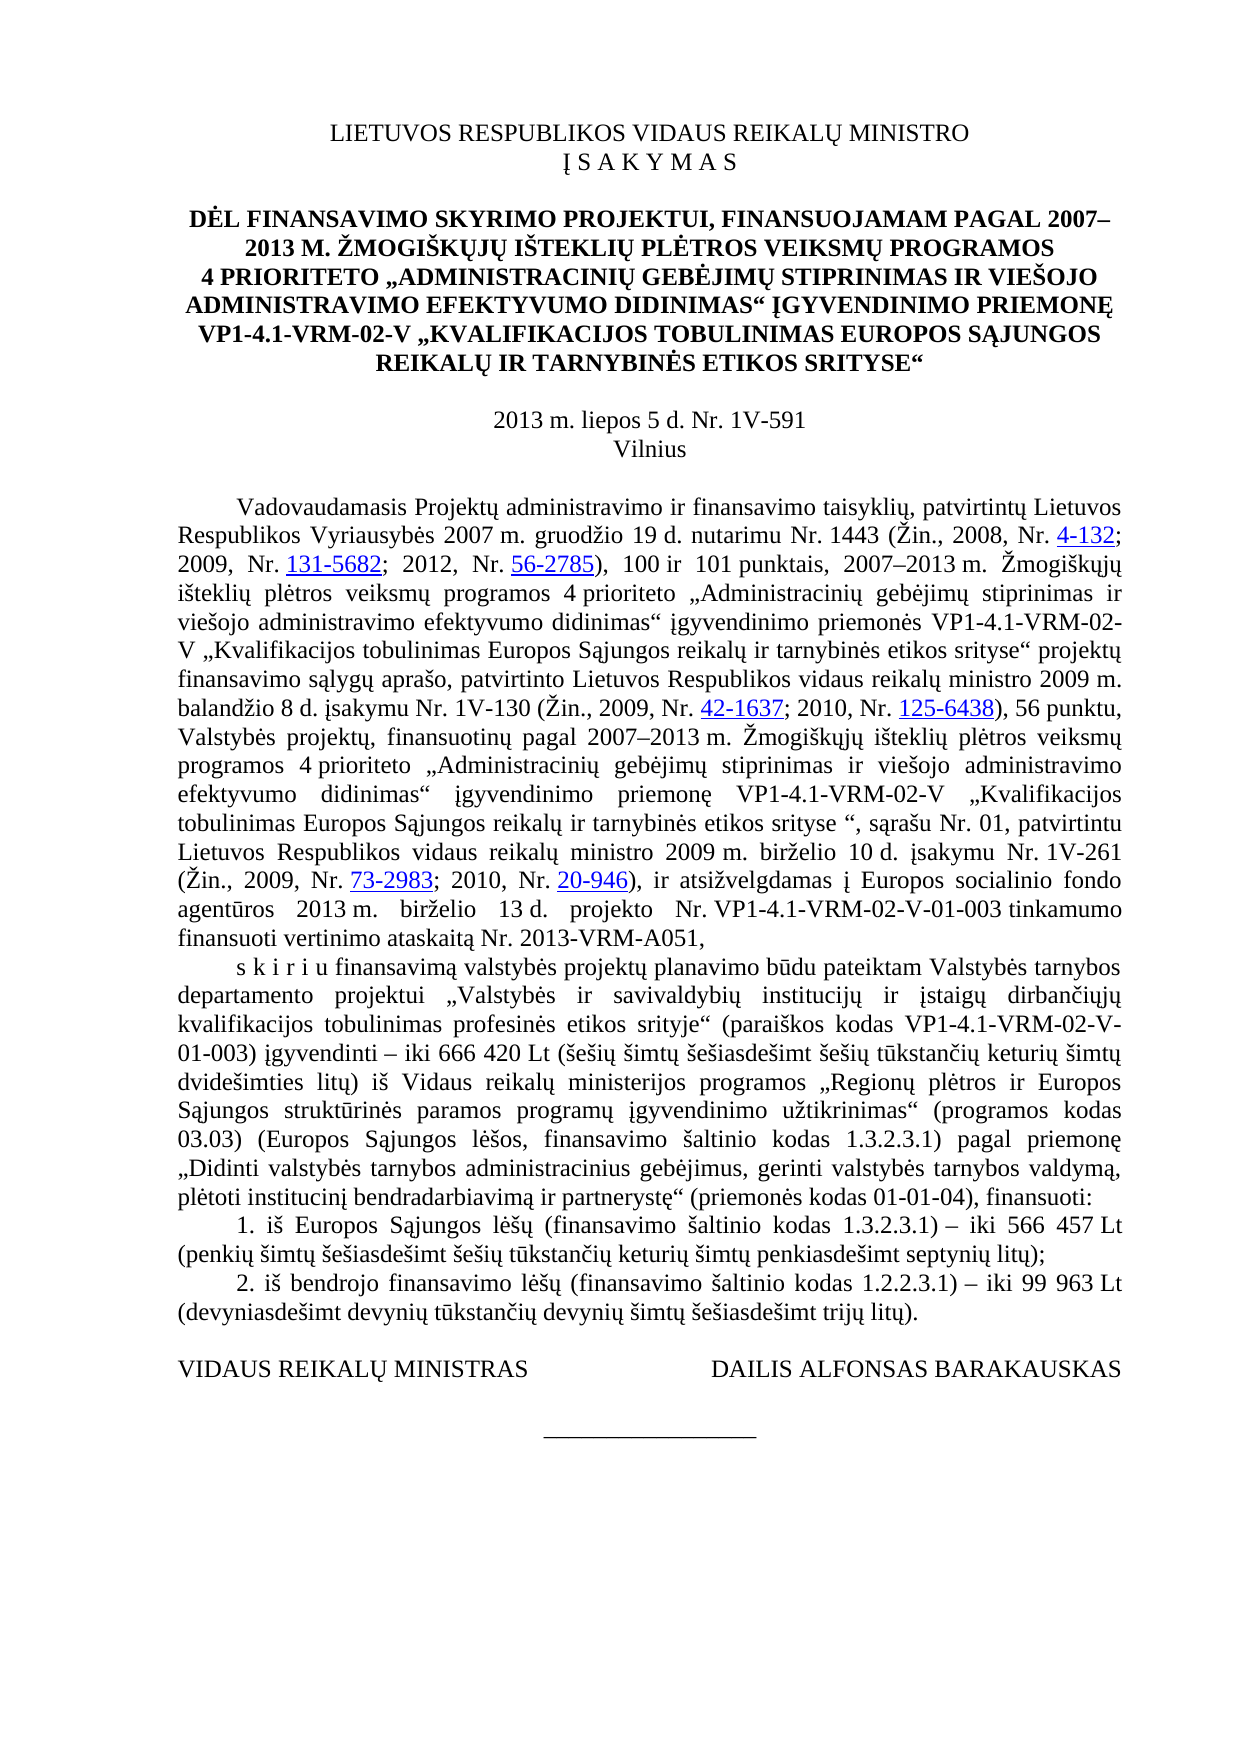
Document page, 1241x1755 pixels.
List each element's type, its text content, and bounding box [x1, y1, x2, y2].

text Vidaus reikalų ministras Dailis Alfonsas Barakauskas [177, 1354, 1122, 1383]
text LIETUVOS RESPUBLIKOS VIDAUS REIKALŲ MINISTRO [177, 118, 1122, 147]
text Vadovaudamasis Projektų administravimo ir finansavimo taisyklių, patvirtintų Lietuvos Respublikos Vyriausybės 2007 m. gruodžio 19 d. nutarimu Nr. 1443 (Žin., 2008, Nr. 4-132; 2009, Nr. 131-5682; 2012, Nr. 56-2785), 100 ir 101 punktais, 2007–2013 m. Žmogiškųjų išteklių plėtros veiksmų programos 4 prioriteto „Administracinių gebėjimų stiprinimas ir viešojo administravimo efektyvumo didinimas“ įgyvendinimo priemonės VP1-4.1-VRM-02-V „Kvalifikacijos tobulinimas Europos Sąjungos reikalų ir tarnybinės etikos srityse“ projektų finansavimo sąlygų aprašo, patvirtinto Lietuvos Respublikos vidaus reikalų ministro 2009 m. balandžio 8 d. įsakymu Nr. 1V-130 (Žin., 2009, Nr. 42-1637; 2010, Nr. 125-6438), 56 punktu, Valstybės projektų, finansuotinų pagal 2007–2013 m. Žmogiškųjų išteklių plėtros veiksmų programos 4 prioriteto „Administracinių gebėjimų stiprinimas ir viešojo administravimo efektyvumo didinimas“ įgyvendinimo priemonę VP1-4.1-VRM-02-V „Kvalifikacijos tobulinimas Europos Sąjungos reikalų ir tarnybinės etikos srityse “, sąrašu Nr. 01, patvirtintu Lietuvos Respublikos vidaus reikalų ministro 2009 m. birželio 10 d. įsakymu Nr. 1V-261 (Žin., 2009, Nr. 73-2983; 2010, Nr. 20-946), ir atsižvelgdamas į Europos socialinio fondo agentūros 2013 m. birželio 13 d. projekto Nr. VP1-4.1-VRM-02-V-01-003 tinkamumo finansuoti vertinimo ataskaitą Nr. 2013-VRM-A051, [177, 492, 1122, 952]
text Vilnius [177, 434, 1122, 463]
text 2013 m. liepos 5 d. Nr. 1V-591 [177, 406, 1122, 434]
text DĖL FINANSAVIMO SKYRIMO PROJEKTUI, FINANSUOJAMAM PAGAL 2007–2013 M. Žmogiškųjų išteklių plėtros veiksmų programos 4 prioriteto „Administracinių gebėjimų stiprinimas ir viešojo administravimo efektyvumo didinimas“ ĮGYVENDINIMO priemonĘ VP1-4.1-VRM-02-V „kvalifikacijos tobulinimas europos sąjungos reikalų ir tarnybinės etikos srityse“ [177, 204, 1122, 377]
text 1. iš Europos Sąjungos lėšų (finansavimo šaltinio kodas 1.3.2.3.1) – iki 566 457 Lt (penkių šimtų šešiasdešimt šešių tūkstančių keturių šimtų penkiasdešimt septynių litų); [177, 1211, 1122, 1268]
text Į S A K Y M A S [177, 147, 1122, 176]
text _________________ [177, 1412, 1122, 1441]
text s k i r i u finansavimą valstybės projektų planavimo būdu pateiktam Valstybės tarnybos departamento projektui „Valstybės ir savivaldybių institucijų ir įstaigų dirbančiųjų kvalifikacijos tobulinimas profesinės etikos srityje“ (paraiškos kodas VP1-4.1-VRM-02-V-01-003) įgyvendinti – iki 666 420 Lt (šešių šimtų šešiasdešimt šešių tūkstančių keturių šimtų dvidešimties litų) iš Vidaus reikalų ministerijos programos „Regionų plėtros ir Europos Sąjungos struktūrinės paramos programų įgyvendinimo užtikrinimas“ (programos kodas 03.03) (Europos Sąjungos lėšos, finansavimo šaltinio kodas 1.3.2.3.1) pagal priemonę „Didinti valstybės tarnybos administracinius gebėjimus, gerinti valstybės tarnybos valdymą, plėtoti institucinį bendradarbiavimą ir partnerystę“ (priemonės kodas 01-01-04), finansuoti: [177, 952, 1122, 1211]
text 2. iš bendrojo finansavimo lėšų (finansavimo šaltinio kodas 1.2.2.3.1) – iki 99 963 Lt (devyniasdešimt devynių tūkstančių devynių šimtų šešiasdešimt trijų litų). [177, 1268, 1122, 1326]
